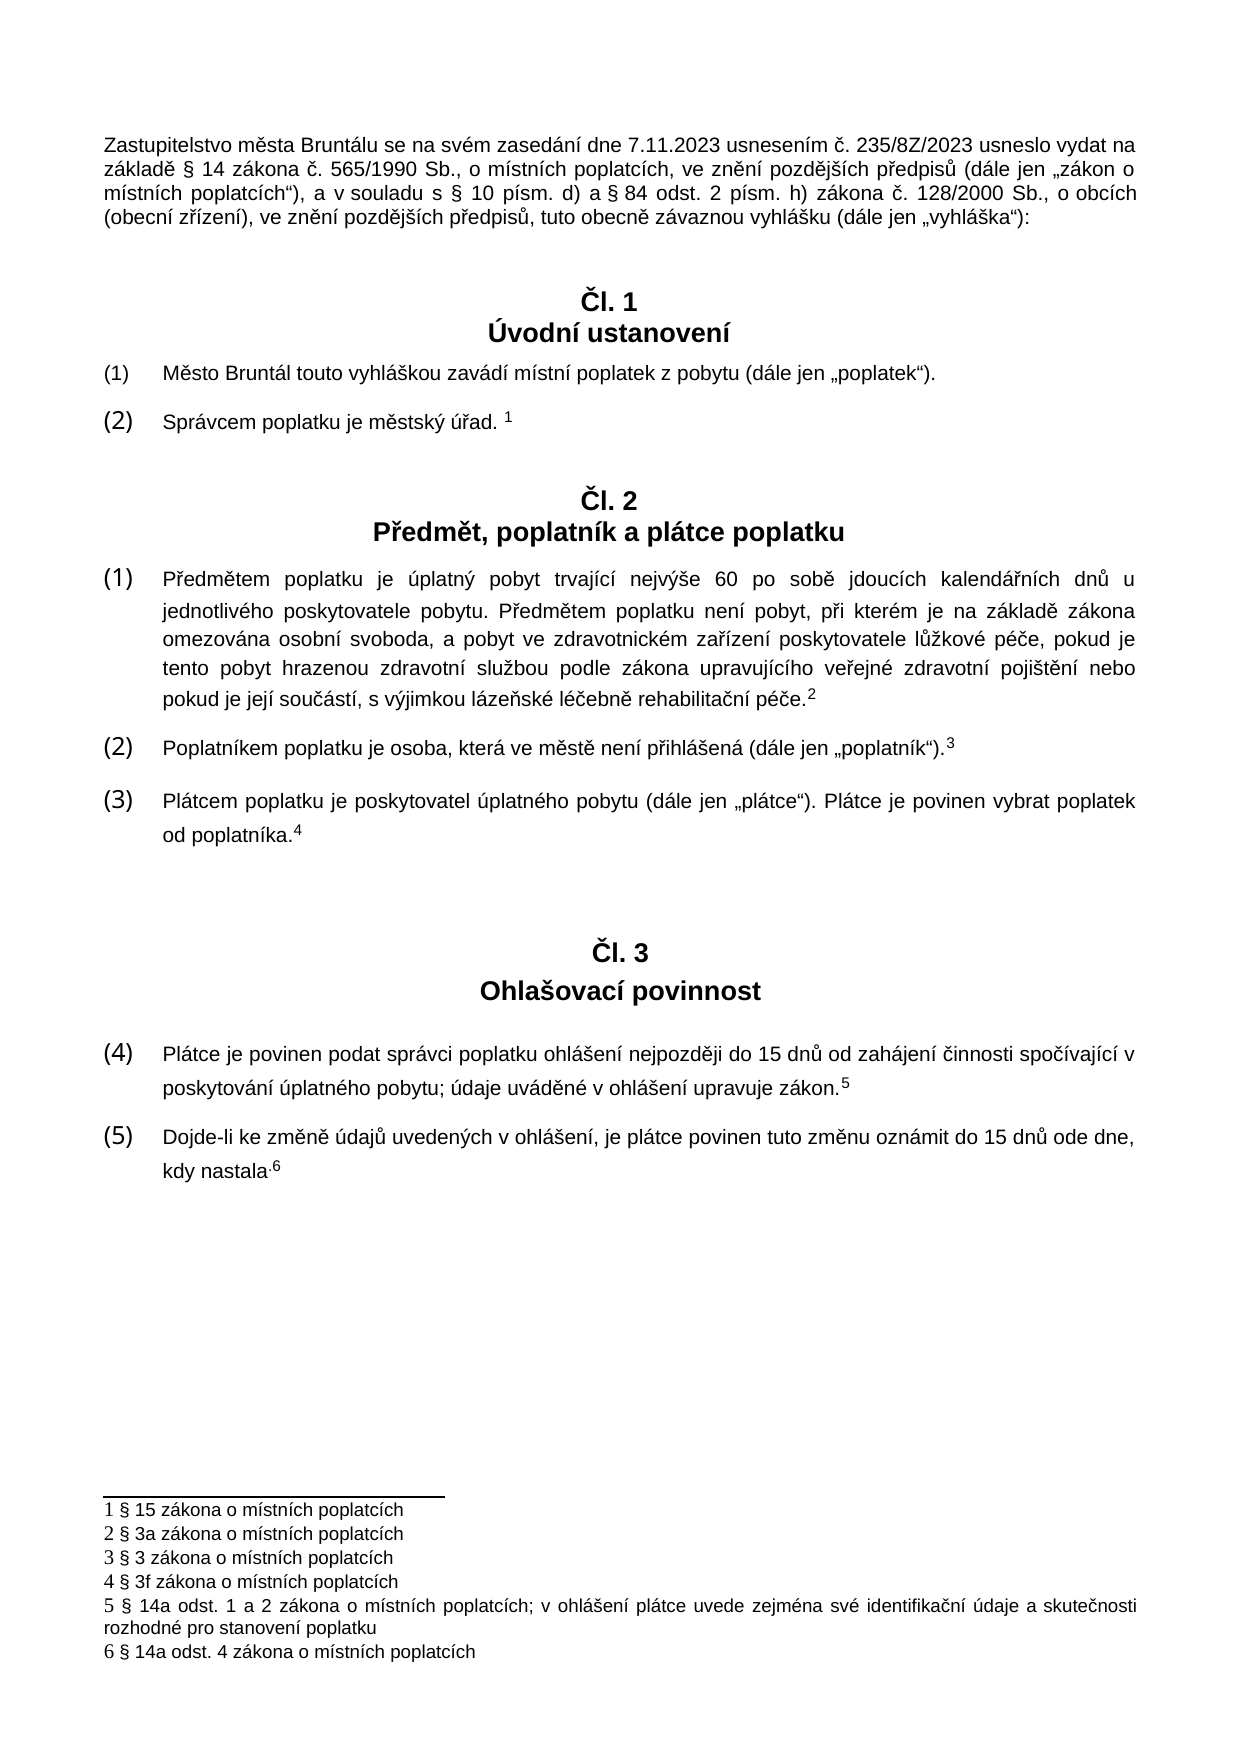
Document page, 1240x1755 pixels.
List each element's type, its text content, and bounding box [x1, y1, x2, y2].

list § 3f zákona o místních poplatcích [103, 1569, 1137, 1593]
text Čl. 3 [103, 937, 1137, 968]
text Zastupitelstvo města Bruntálu se na svém zasedání dne 7.11.2023 usnesením č. 235/8Z/2023 usneslo vydat na základě § 14 zákona č. 565/1990 Sb., o místních poplatcích, ve znění pozdějších předpisů (dále jen „zákon o místních poplatcích“), a v souladu s § 10 písm. d) a § 84 odst. 2 písm. h) zákona č. 128/2000 Sb., o obcích (obecní zřízení), ve znění pozdějších předpisů, tuto obecně závaznou vyhlášku (dále jen „vyhláška“): [103, 133, 1137, 229]
list Plátcem poplatku je poskytovatel úplatného pobytu (dále jen „plátce“). Plátce je povinen vybrat poplatek od poplatníka. [103, 782, 1137, 847]
text Čl. 1 [81, 286, 1137, 317]
list Dojde-li ke změně údajů uvedených v ohlášení, je plátce povinen tuto změnu oznámit do 15 dnů ode dne, kdy nastala. [103, 1118, 1137, 1183]
list Město Bruntál touto vyhláškou zavádí místní poplatek z pobytu (dále jen „poplatek“). [103, 361, 1137, 385]
list Správcem poplatku je městský úřad. [103, 402, 1137, 437]
list Předmětem poplatku je úplatný pobyt trvající nejvýše 60 po sobě jdoucích kalendářních dnů u jednotlivého poskytovatele pobytu. Předmětem poplatku není pobyt, při kterém je na základě zákona omezována osobní svoboda, a pobyt ve zdravotnickém zařízení poskytovatele lůžkové péče, pokud je tento pobyt hrazenou zdravotní službou podle zákona upravujícího veřejné zdravotní pojištění nebo pokud je její součástí, s výjimkou lázeňské léčebně rehabilitační péče. [103, 559, 1137, 711]
text Čl. 2 [81, 484, 1137, 516]
list § 15 zákona o místních poplatcích [103, 1497, 1137, 1521]
list § 14a odst. 4 zákona o místních poplatcích [103, 1639, 1137, 1663]
text Ohlašovací povinnost [103, 974, 1137, 1006]
list Poplatníkem poplatku je osoba, která ve městě není přihlášená (dále jen „poplatník“). [103, 729, 1137, 763]
text Předmět, poplatník a plátce poplatku [81, 516, 1137, 547]
list Plátce je povinen podat správci poplatku ohlášení nejpozději do 15 dnů od zahájení činnosti spočívající v poskytování úplatného pobytu; údaje uváděné v ohlášení upravuje zákon. [103, 1035, 1137, 1100]
list § 3 zákona o místních poplatcích [103, 1545, 1137, 1569]
list § 14a odst. 1 a 2 zákona o místních poplatcích; v ohlášení plátce uvede zejména své identifikační údaje a skutečnosti rozhodné pro stanovení poplatku [103, 1593, 1137, 1639]
list § 3a zákona o místních poplatcích [103, 1521, 1137, 1545]
text Úvodní ustanovení [81, 317, 1137, 349]
